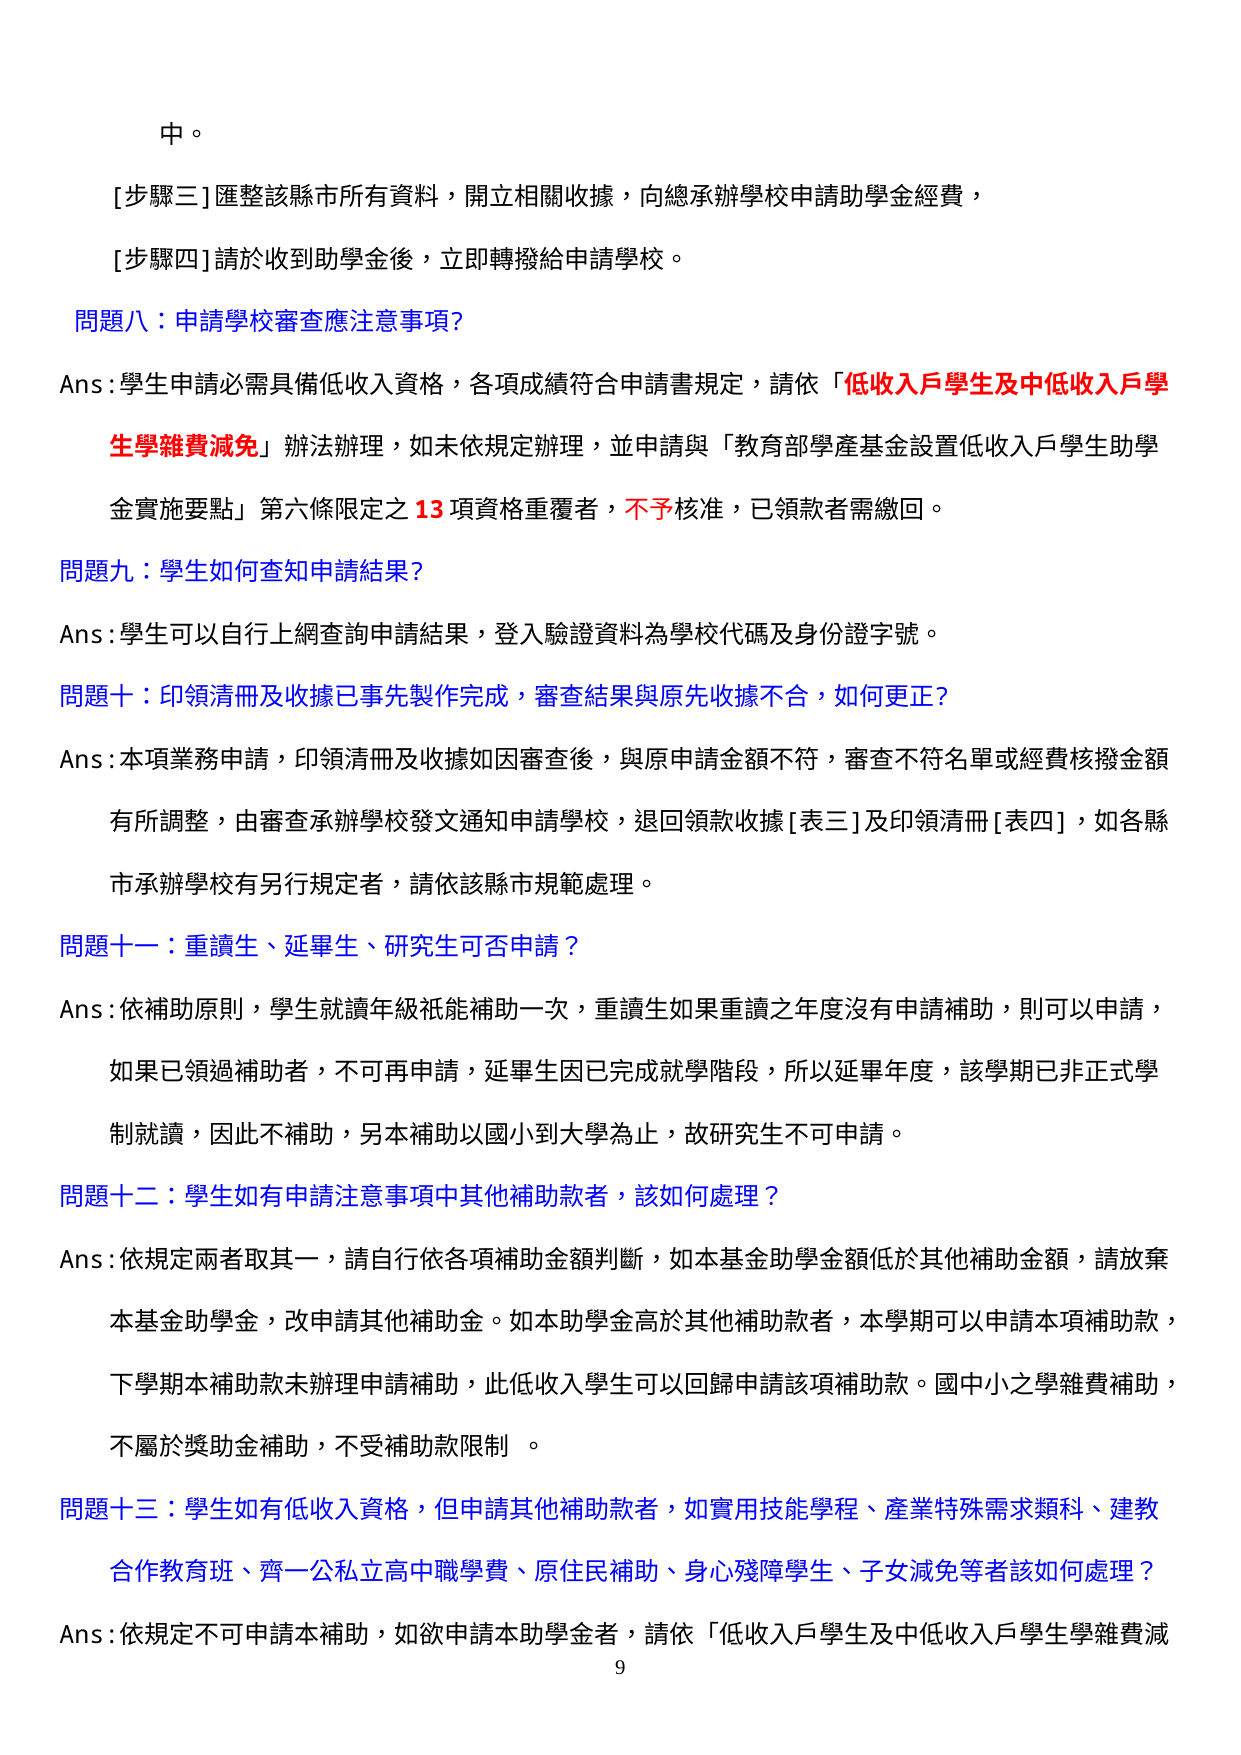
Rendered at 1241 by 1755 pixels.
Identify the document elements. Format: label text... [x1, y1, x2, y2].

text 問題八：申請學校審查應注意事項? [59, 278, 1181, 341]
text Ans:依規定不可申請本補助，如欲申請本助學金者，請依「低收入戶學生及中低收入戶學生學雜費減 [59, 1591, 1181, 1653]
text Ans:依規定兩者取其一，請自行依各項補助金額判斷，如本基金助學金額低於其他補助金額，請放棄本基金助學金，改申請其他補助金。如本助學金高於其他補助款者，本學期可以申請本項補助款，下學期本補助款未辦理申請補助，此低收入學生可以回歸申請該項補助款。國中小之學雜費補助，不屬於獎助金補助，不受補助款限制 。 [59, 1216, 1181, 1466]
text Ans:學生申請必需具備低收入資格，各項成績符合申請書規定，請依「低收入戶學生及中低收入戶學生學雜費減免」辦法辦理，如未依規定辦理，並申請與「教育部學產基金設置低收入戶學生助學金實施要點」第六條限定之13項資格重覆者，不予核准，已領款者需繳回。 [59, 341, 1181, 528]
text 中。 [109, 91, 1181, 153]
text 問題十一：重讀生、延畢生、研究生可否申請？ [59, 903, 1181, 966]
text Ans:本項業務申請，印領清冊及收據如因審查後，與原申請金額不符，審查不符名單或經費核撥金額有所調整，由審查承辦學校發文通知申請學校，退回領款收據[表三]及印領清冊[表四]，如各縣市承辦學校有另行規定者，請依該縣市規範處理。 [59, 716, 1181, 903]
text 問題九：學生如何查知申請結果? [59, 528, 1181, 591]
text 問題十二：學生如有申請注意事項中其他補助款者，該如何處理？ [59, 1153, 1181, 1216]
text 問題十：印領清冊及收據已事先製作完成，審查結果與原先收據不合，如何更正? [59, 653, 1181, 716]
text [步驟四]請於收到助學金後，立即轉撥給申請學校。 [109, 216, 1181, 278]
text 問題十三：學生如有低收入資格，但申請其他補助款者，如實用技能學程、產業特殊需求類科、建教合作教育班、齊一公私立高中職學費、原住民補助、身心殘障學生、子女減免等者該如何處理？ [59, 1466, 1181, 1591]
text Ans:學生可以自行上網查詢申請結果，登入驗證資料為學校代碼及身份證字號。 [59, 591, 1181, 653]
text [步驟三]匯整該縣市所有資料，開立相關收據，向總承辦學校申請助學金經費， [109, 153, 1181, 216]
text Ans:依補助原則，學生就讀年級祇能補助一次，重讀生如果重讀之年度沒有申請補助，則可以申請，如果已領過補助者，不可再申請，延畢生因已完成就學階段，所以延畢年度，該學期已非正式學制就讀，因此不補助，另本補助以國小到大學為止，故研究生不可申請。 [59, 966, 1181, 1153]
